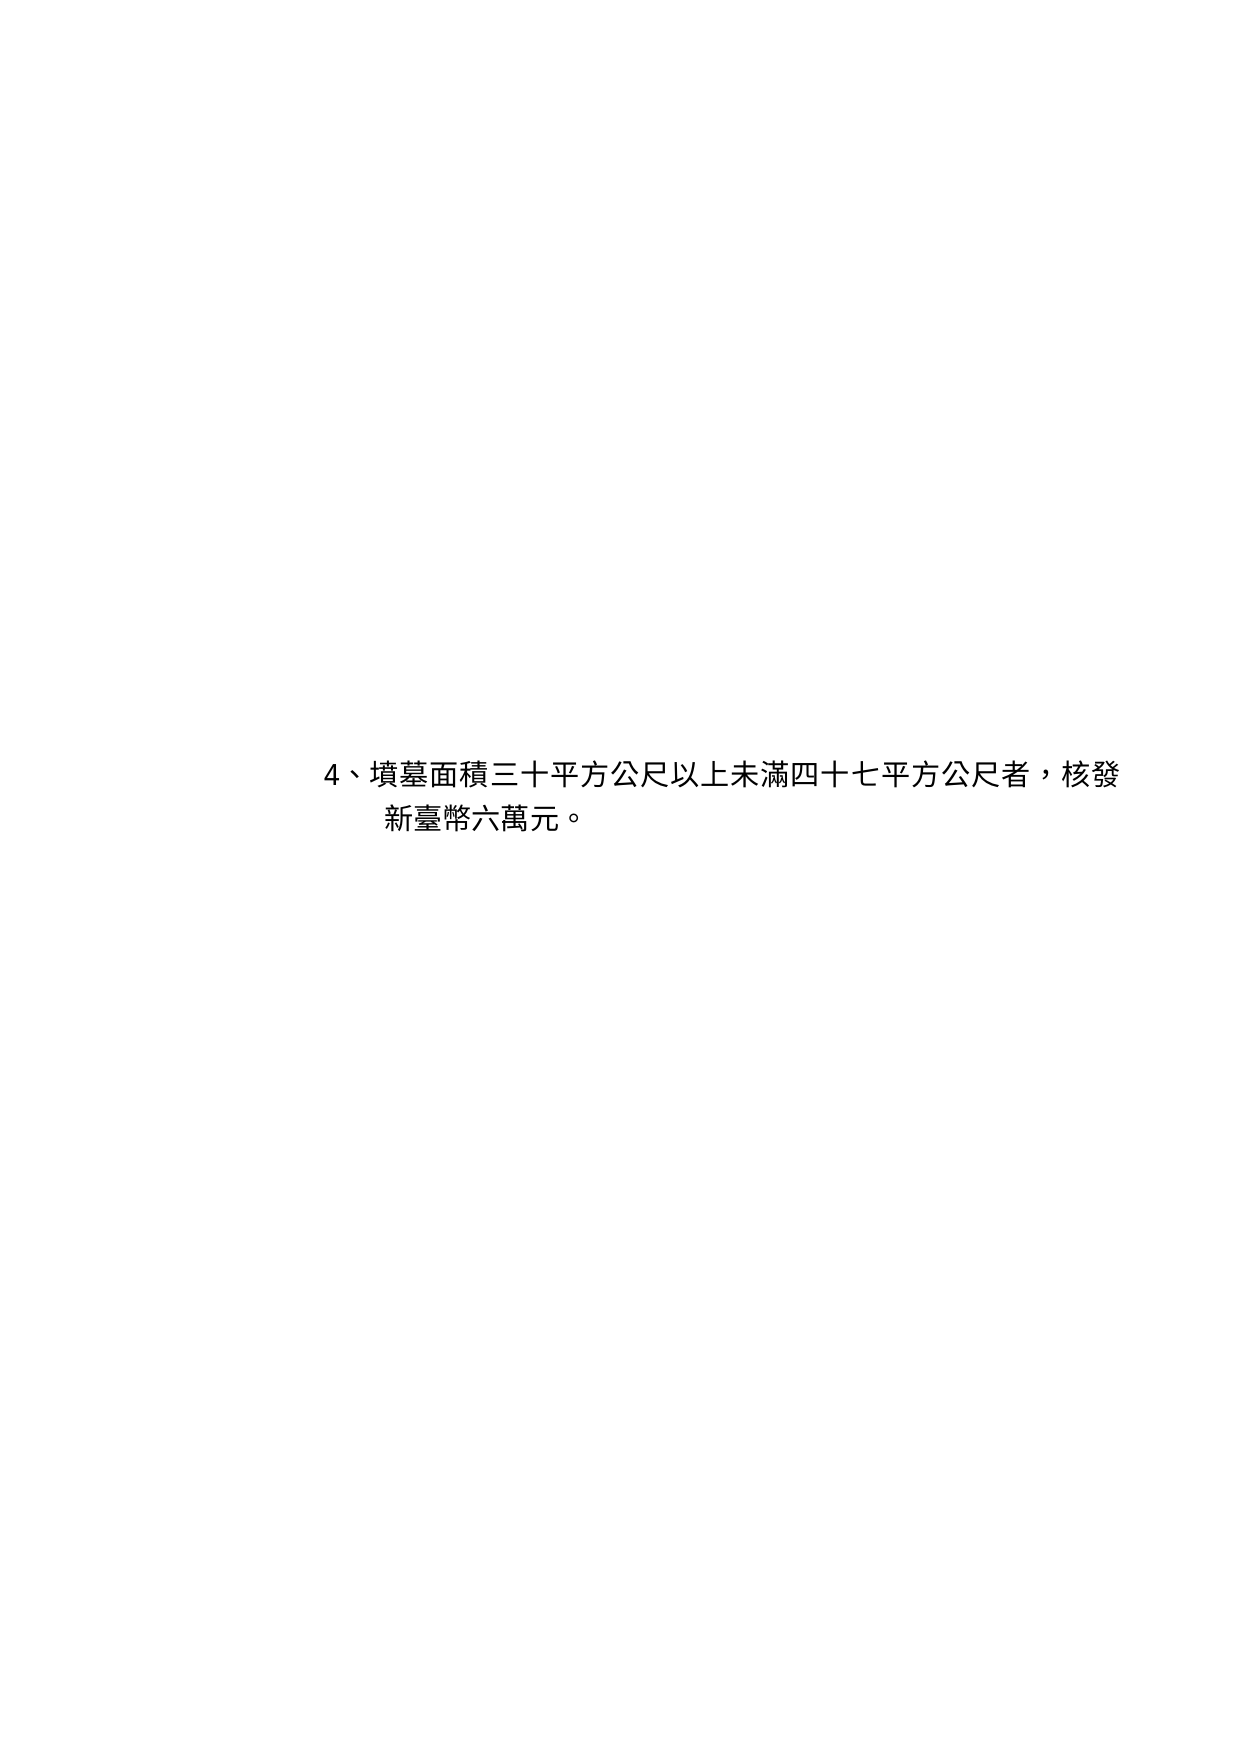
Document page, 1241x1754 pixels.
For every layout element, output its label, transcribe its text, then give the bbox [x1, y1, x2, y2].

list 墳墓面積三十平方公尺以上未滿四十七平方公尺者，核發新臺幣六萬元。 [323, 751, 1122, 838]
